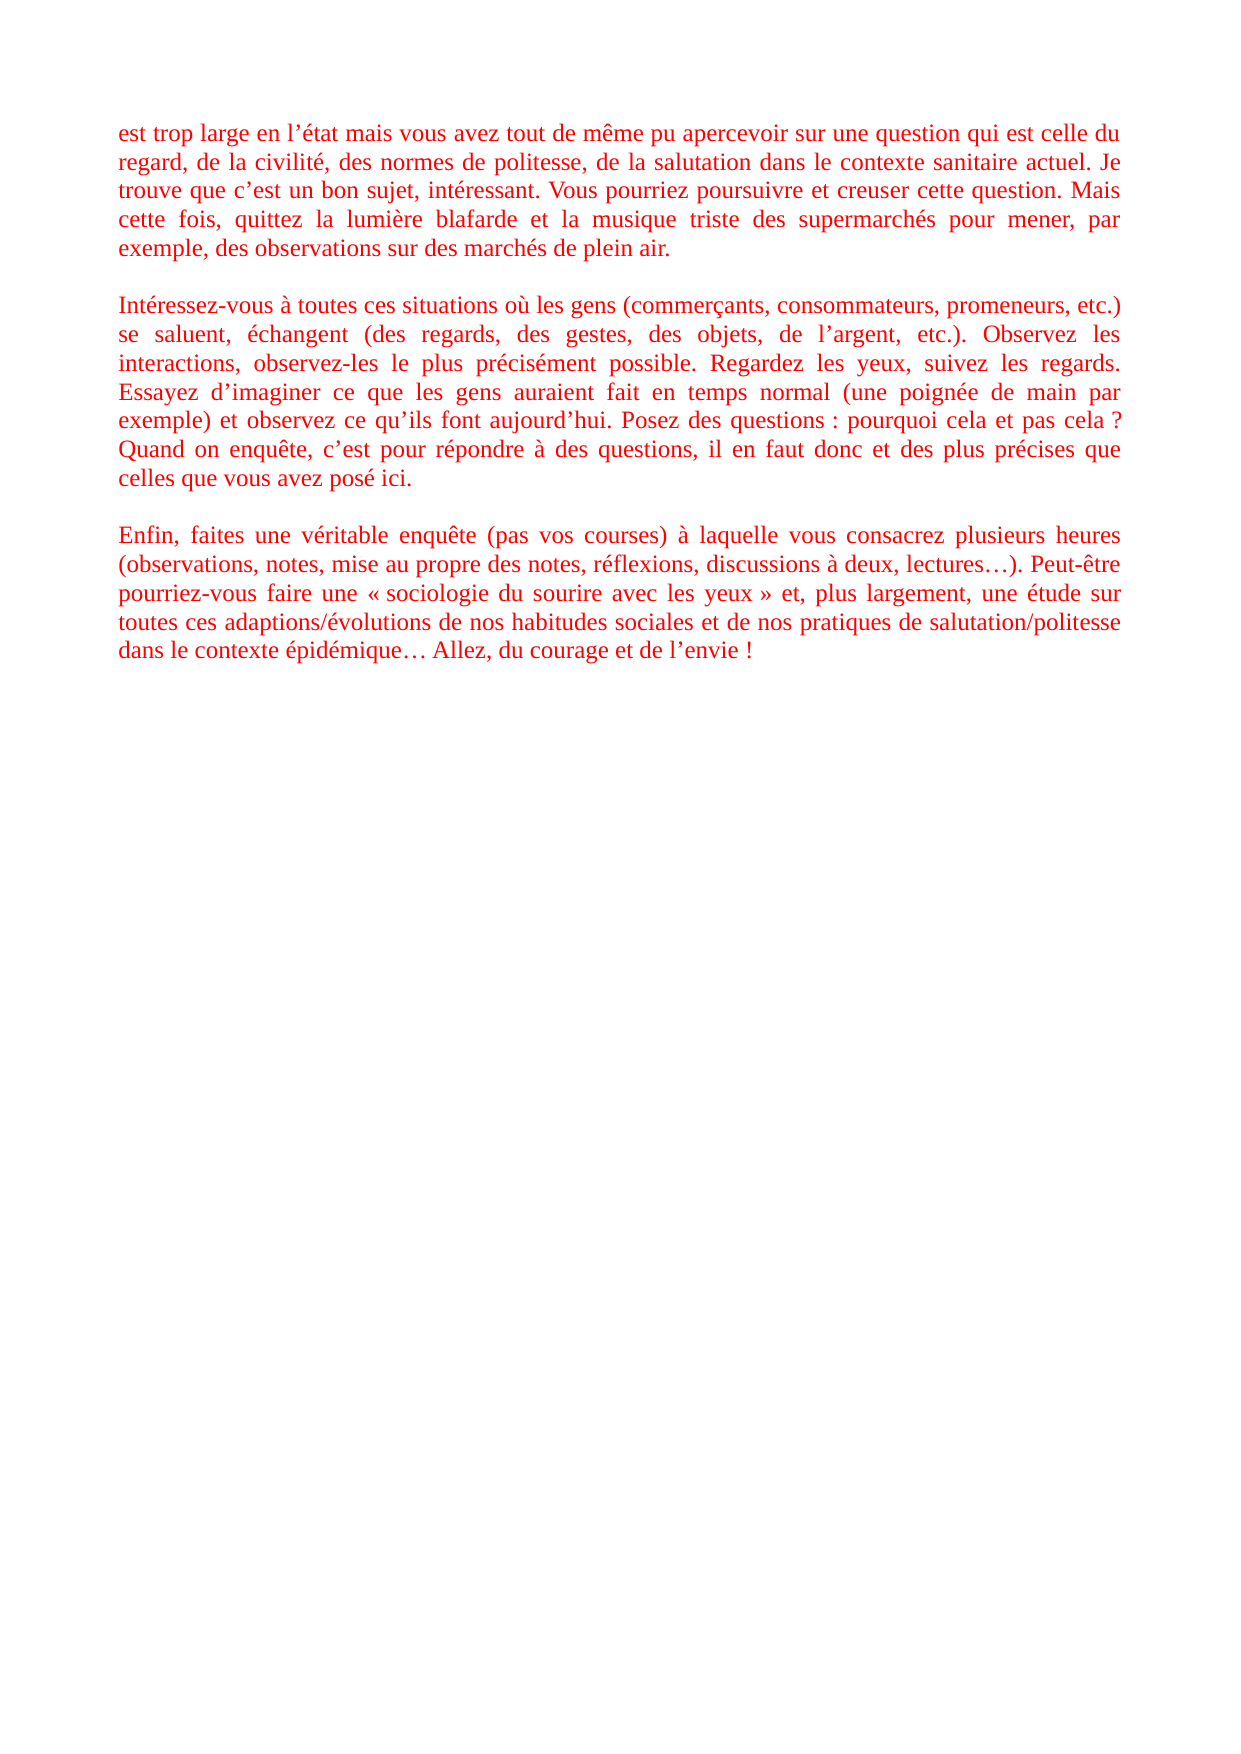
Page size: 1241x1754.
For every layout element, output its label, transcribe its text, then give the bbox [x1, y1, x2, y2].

text est trop large en l’état mais vous avez tout de même pu apercevoir sur une question qui est celle du regard, de la civilité, des normes de politesse, de la salutation dans le contexte sanitaire actuel. Je trouve que c’est un bon sujet, intéressant. Vous pourriez poursuivre et creuser cette question. Mais cette fois, quittez la lumière blafarde et la musique triste des supermarchés pour mener, par exemple, des observations sur des marchés de plein air. [118, 118, 1122, 262]
text Enfin, faites une véritable enquête (pas vos courses) à laquelle vous consacrez plusieurs heures (observations, notes, mise au propre des notes, réflexions, discussions à deux, lectures…). Peut-être pourriez-vous faire une « sociologie du sourire avec les yeux » et, plus largement, une étude sur toutes ces adaptions/évolutions de nos habitudes sociales et de nos pratiques de salutation/politesse dans le contexte épidémique… Allez, du courage et de l’envie ! [118, 521, 1122, 664]
text Intéressez-vous à toutes ces situations où les gens (commerçants, consommateurs, promeneurs, etc.) se saluent, échangent (des regards, des gestes, des objets, de l’argent, etc.). Observez les interactions, observez-les le plus précisément possible. Regardez les yeux, suivez les regards. Essayez d’imaginer ce que les gens auraient fait en temps normal (une poignée de main par exemple) et observez ce qu’ils font aujourd’hui. Posez des questions : pourquoi cela et pas cela ? Quand on enquête, c’est pour répondre à des questions, il en faut donc et des plus précises que celles que vous avez posé ici. [118, 291, 1122, 492]
